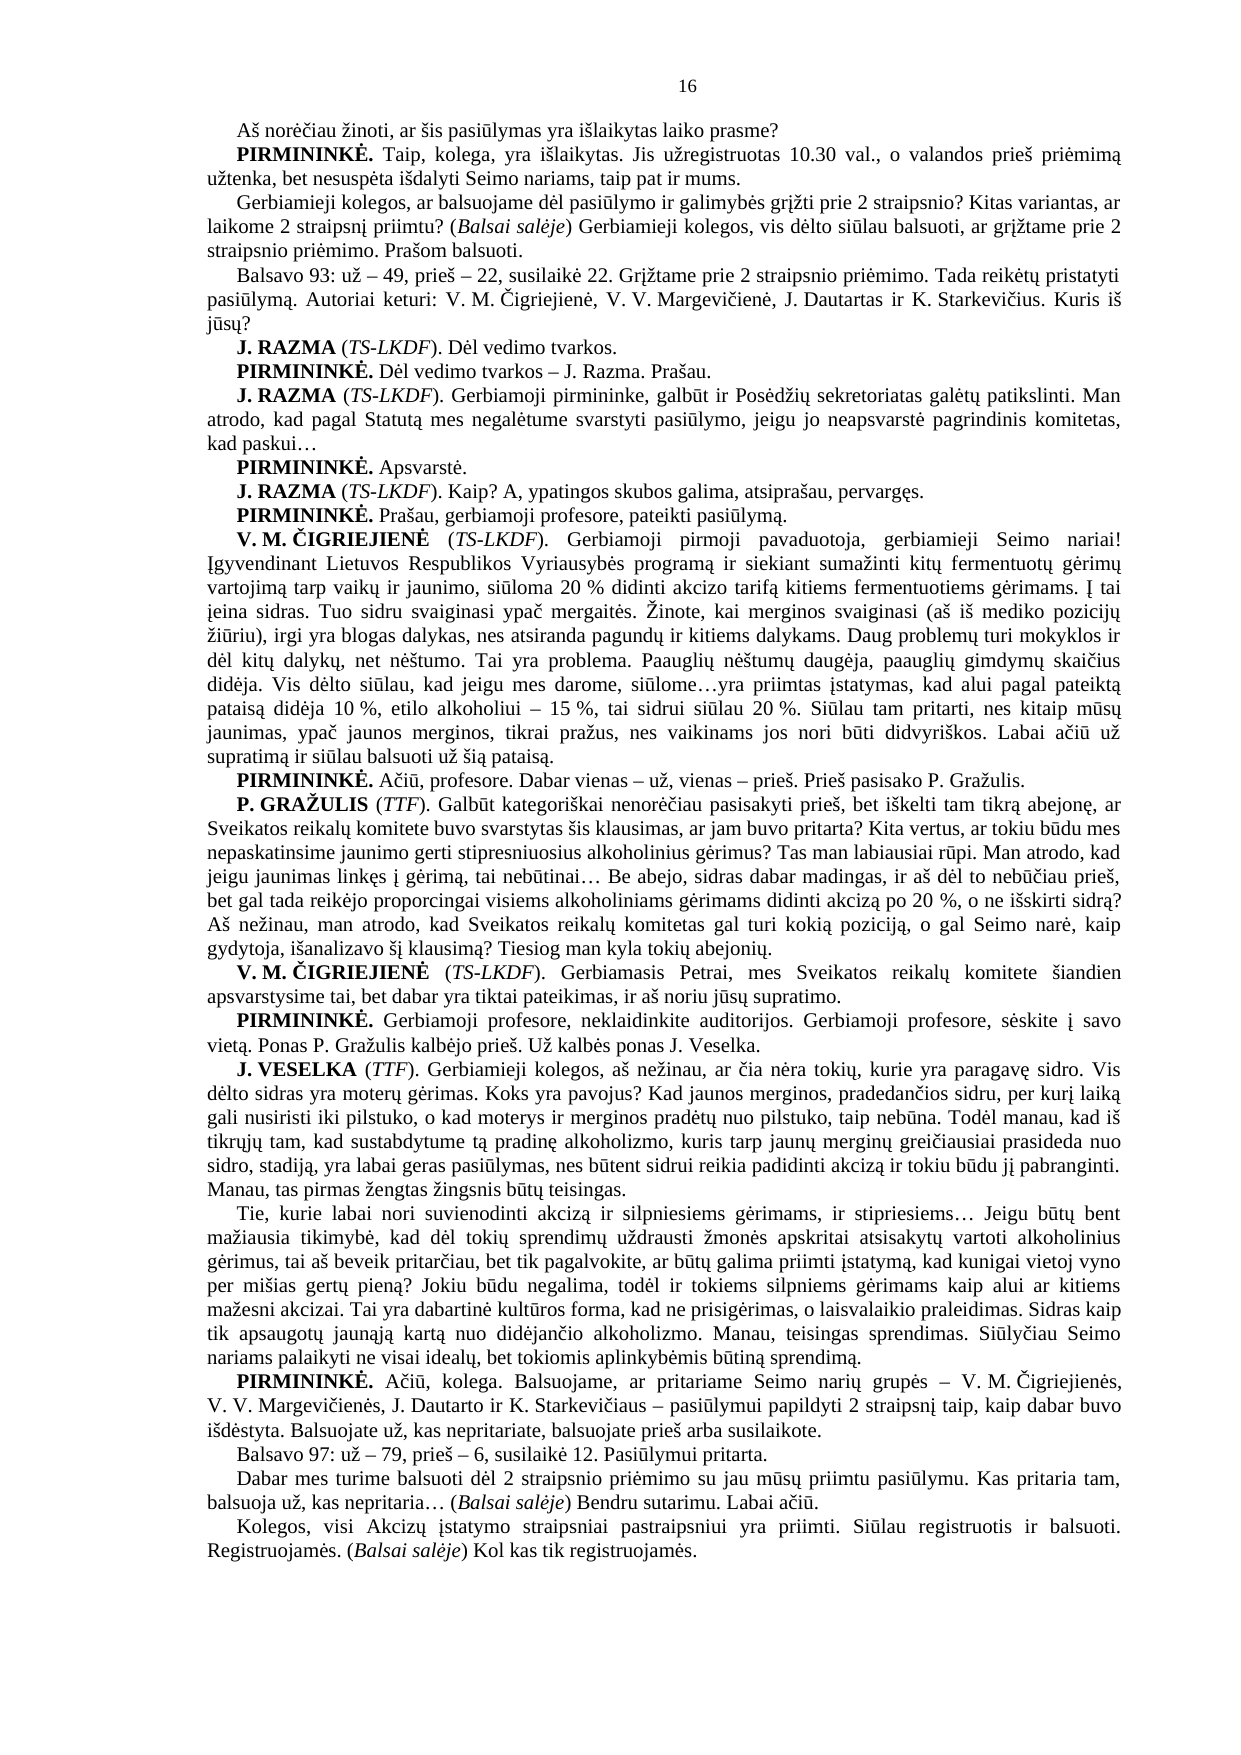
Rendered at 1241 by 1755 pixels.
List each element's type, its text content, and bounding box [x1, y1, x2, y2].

text J. VESELKA (TTF). Gerbiamieji kolegos, aš nežinau, ar čia nėra tokių, kurie yra paragavę sidro. Vis dėlto sidras yra moterų gėrimas. Koks yra pavojus? Kad jaunos merginos, pradedančios sidru, per kurį laiką gali nusiristi iki pilstuko, o kad moterys ir merginos pradėtų nuo pilstuko, taip nebūna. Todėl manau, kad iš tikrųjų tam, kad sustabdytume tą pradinę alkoholizmo, kuris tarp jaunų merginų greičiausiai prasideda nuo sidro, stadiją, yra labai geras pasiūlymas, nes būtent sidrui reikia padidinti akcizą ir tokiu būdu jį pabranginti. Manau, tas pirmas žengtas žingsnis būtų teisingas. [207, 1057, 1122, 1201]
text Balsavo 97: už – 79, prieš – 6, susilaikė 12. Pasiūlymui pritarta. [207, 1442, 1122, 1466]
text V. M. ČIGRIEJIENĖ (TS-LKDF). Gerbiamoji pirmoji pavaduotoja, gerbiamieji Seimo nariai! Įgyvendinant Lietuvos Respublikos Vyriausybės programą ir siekiant sumažinti kitų fermentuotų gėrimų vartojimą tarp vaikų ir jaunimo, siūloma 20 % didinti akcizo tarifą kitiems fermentuotiems gėrimams. Į tai įeina sidras. Tuo sidru svaiginasi ypač mergaitės. Žinote, kai merginos svaiginasi (aš iš mediko pozicijų žiūriu), irgi yra blogas dalykas, nes atsiranda pagundų ir kitiems dalykams. Daug problemų turi mokyklos ir dėl kitų dalykų, net nėštumo. Tai yra problema. Paauglių nėštumų daugėja, paauglių gimdymų skaičius didėja. Vis dėlto siūlau, kad jeigu mes darome, siūlome…yra priimtas įstatymas, kad alui pagal pateiktą pataisą didėja 10 %, etilo alkoholiui – 15 %, tai sidrui siūlau 20 %. Siūlau tam pritarti, nes kitaip mūsų jaunimas, ypač jaunos merginos, tikrai pražus, nes vaikinams jos nori būti didvyriškos. Labai ačiū už supratimą ir siūlau balsuoti už šią pataisą. [207, 527, 1122, 768]
text Gerbiamieji kolegos, ar balsuojame dėl pasiūlymo ir galimybės grįžti prie 2 straipsnio? Kitas variantas, ar laikome 2 straipsnį priimtu? (Balsai salėje) Gerbiamieji kolegos, vis dėlto siūlau balsuoti, ar grįžtame prie 2 straipsnio priėmimo. Prašom balsuoti. [207, 190, 1122, 262]
text J. RAZMA (TS-LKDF). Kaip? A, ypatingos skubos galima, atsiprašau, pervargęs. [207, 479, 1122, 503]
text PIRMININKĖ. Gerbiamoji profesore, neklaidinkite auditorijos. Gerbiamoji profesore, sėskite į savo vietą. Ponas P. Gražulis kalbėjo prieš. Už kalbės ponas J. Veselka. [207, 1008, 1122, 1057]
text PIRMININKĖ. Ačiū, profesore. Dabar vienas – už, vienas – prieš. Prieš pasisako P. Gražulis. [207, 768, 1122, 792]
text Balsavo 93: už – 49, prieš – 22, susilaikė 22. Grįžtame prie 2 straipsnio priėmimo. Tada reikėtų pristatyti pasiūlymą. Autoriai keturi: V. M. Čigriejienė, V. V. Margevičienė, J. Dautartas ir K. Starkevičius. Kuris iš jūsų? [207, 262, 1122, 335]
text Kolegos, visi Akcizų įstatymo straipsniai pastraipsniui yra priimti. Siūlau registruotis ir balsuoti. Registruojamės. (Balsai salėje) Kol kas tik registruojamės. [207, 1514, 1122, 1562]
text V. M. ČIGRIEJIENĖ (TS-LKDF). Gerbiamasis Petrai, mes Sveikatos reikalų komitete šiandien apsvarstysime tai, bet dabar yra tiktai pateikimas, ir aš noriu jūsų supratimo. [207, 960, 1122, 1008]
text PIRMININKĖ. Taip, kolega, yra išlaikytas. Jis užregistruotas 10.30 val., o valandos prieš priėmimą užtenka, bet nesuspėta išdalyti Seimo nariams, taip pat ir mums. [207, 142, 1122, 190]
text P. GRAŽULIS (TTF). Galbūt kategoriškai nenorėčiau pasisakyti prieš, bet iškelti tam tikrą abejonę, ar Sveikatos reikalų komitete buvo svarstytas šis klausimas, ar jam buvo pritarta? Kita vertus, ar tokiu būdu mes nepaskatinsime jaunimo gerti stipresniuosius alkoholinius gėrimus? Tas man labiausiai rūpi. Man atrodo, kad jeigu jaunimas linkęs į gėrimą, tai nebūtinai… Be abejo, sidras dabar madingas, ir aš dėl to nebūčiau prieš, bet gal tada reikėjo proporcingai visiems alkoholiniams gėrimams didinti akcizą po 20 %, o ne išskirti sidrą? Aš nežinau, man atrodo, kad Sveikatos reikalų komitetas gal turi kokią poziciją, o gal Seimo narė, kaip gydytoja, išanalizavo šį klausimą? Tiesiog man kyla tokių abejonių. [207, 792, 1122, 960]
text Tie, kurie labai nori suvienodinti akcizą ir silpniesiems gėrimams, ir stipriesiems… Jeigu būtų bent mažiausia tikimybė, kad dėl tokių sprendimų uždrausti žmonės apskritai atsisakytų vartoti alkoholinius gėrimus, tai aš beveik pritarčiau, bet tik pagalvokite, ar būtų galima priimti įstatymą, kad kunigai vietoj vyno per mišias gertų pieną? Jokiu būdu negalima, todėl ir tokiems silpniems gėrimams kaip alui ar kitiems mažesni akcizai. Tai yra dabartinė kultūros forma, kad ne prisigėrimas, o laisvalaikio praleidimas. Sidras kaip tik apsaugotų jaunąją kartą nuo didėjančio alkoholizmo. Manau, teisingas sprendimas. Siūlyčiau Seimo nariams palaikyti ne visai idealų, bet tokiomis aplinkybėmis būtiną sprendimą. [207, 1201, 1122, 1369]
text PIRMININKĖ. Dėl vedimo tvarkos – J. Razma. Prašau. [207, 359, 1122, 383]
text Dabar mes turime balsuoti dėl 2 straipsnio priėmimo su jau mūsų priimtu pasiūlymu. Kas pritaria tam, balsuoja už, kas nepritaria… (Balsai salėje) Bendru sutarimu. Labai ačiū. [207, 1466, 1122, 1514]
text J. RAZMA (TS-LKDF). Dėl vedimo tvarkos. [207, 335, 1122, 359]
text Aš norėčiau žinoti, ar šis pasiūlymas yra išlaikytas laiko prasme? [207, 118, 1122, 142]
text PIRMININKĖ. Prašau, gerbiamoji profesore, pateikti pasiūlymą. [207, 503, 1122, 527]
text PIRMININKĖ. Ačiū, kolega. Balsuojame, ar pritariame Seimo narių grupės – V. M. Čigriejienės, V. V. Margevičienės, J. Dautarto ir K. Starkevičiaus – pasiūlymui papildyti 2 straipsnį taip, kaip dabar buvo išdėstyta. Balsuojate už, kas nepritariate, balsuojate prieš arba susilaikote. [207, 1369, 1122, 1442]
text PIRMININKĖ. Apsvarstė. [207, 455, 1122, 479]
text J. RAZMA (TS-LKDF). Gerbiamoji pirmininke, galbūt ir Posėdžių sekretoriatas galėtų patikslinti. Man atrodo, kad pagal Statutą mes negalėtume svarstyti pasiūlymo, jeigu jo neapsvarstė pagrindinis komitetas, kad paskui… [207, 383, 1122, 455]
